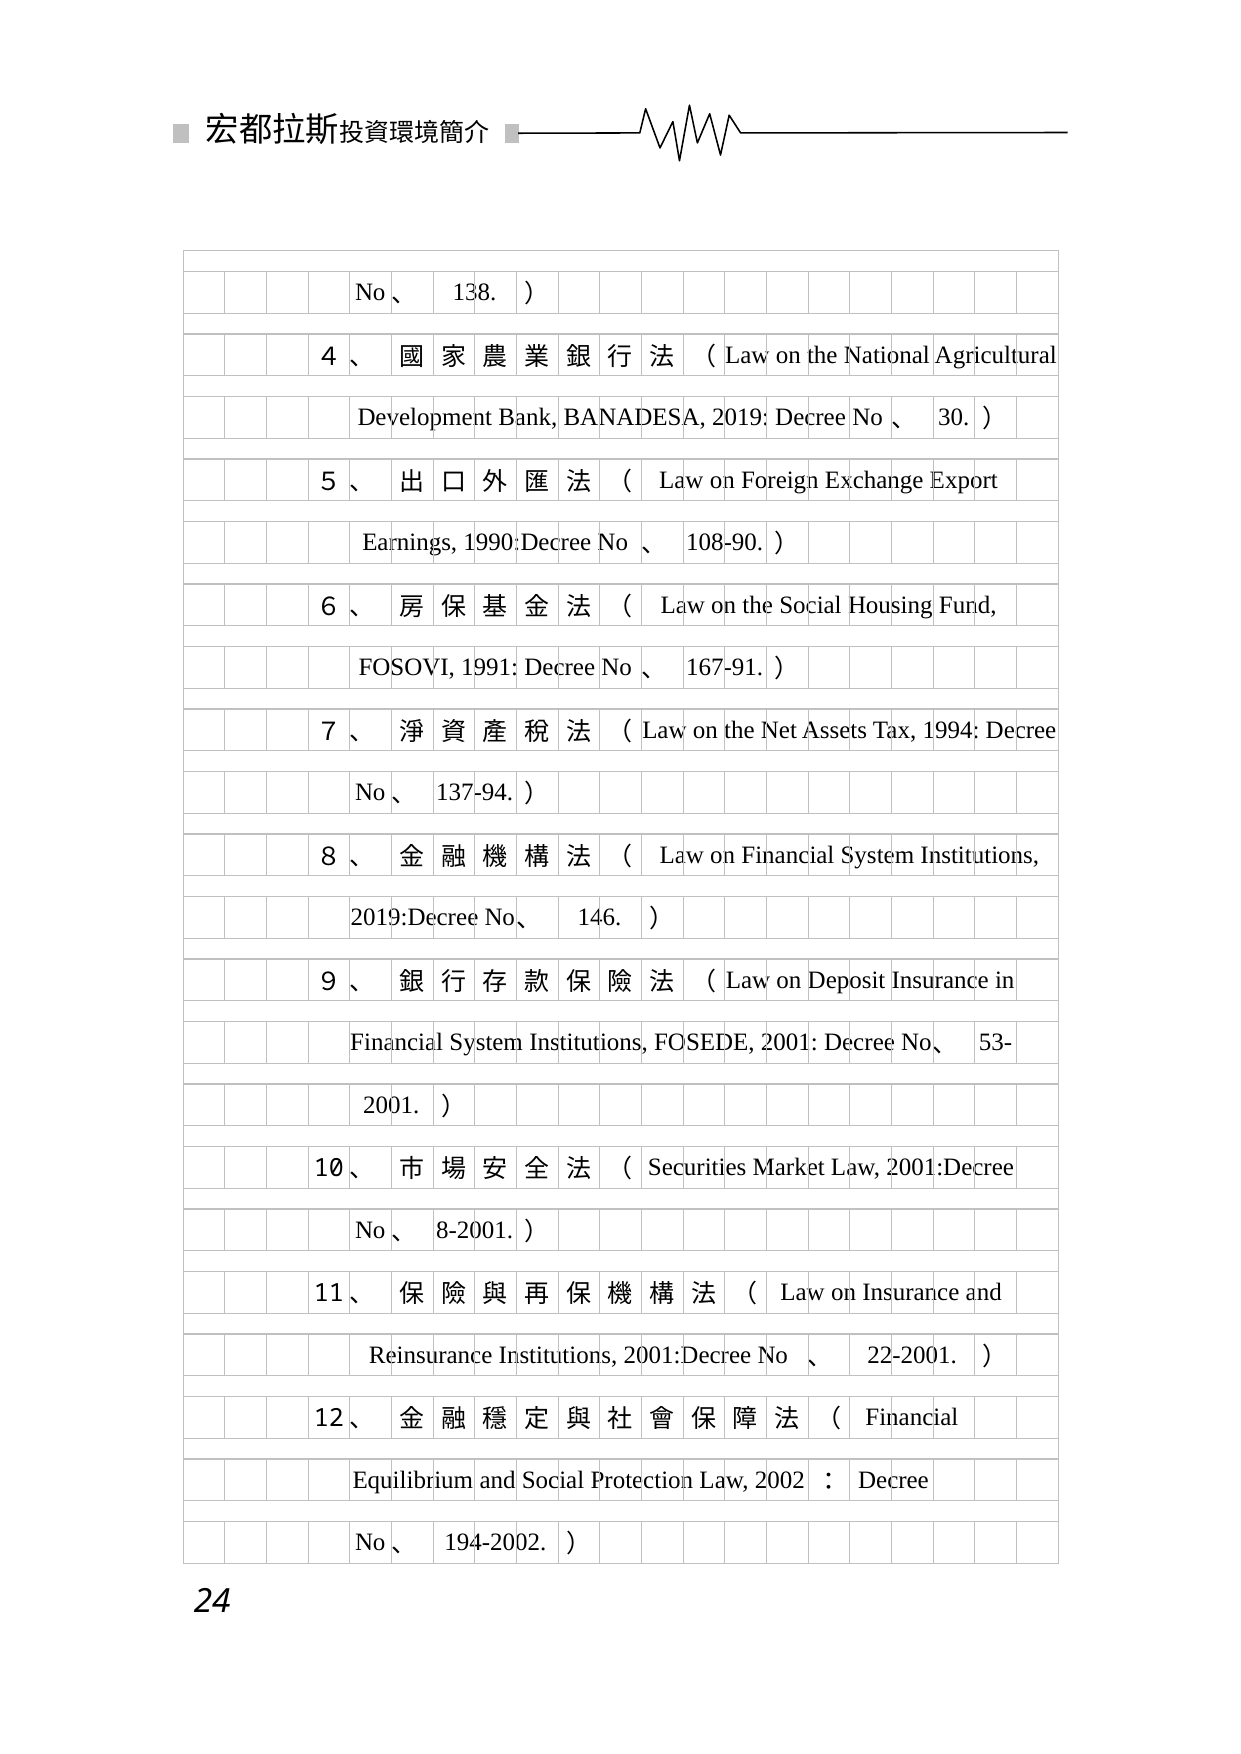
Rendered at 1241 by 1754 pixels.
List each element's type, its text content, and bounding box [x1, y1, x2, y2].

text 10、市場安全法（Securities Market Law, 2001:Decree No、8-2001.） [434, 1147, 474, 1188]
text ５、出口外匯法（Law on Foreign Exchange Export Earnings, 1990:Decree No、108-90.） [559, 522, 599, 563]
text ５、出口外匯法（Law on Foreign Exchange Export Earnings, 1990:Decree No、108-90.） [975, 460, 1016, 500]
text 12、金融穩定與社會保障法（Financial Equilibrium and Social Protection Law, 2002：Decree No、194-2002.） [281, 1376, 1058, 1396]
text ７、淨資產稅法（Law on the Net Assets Tax, 1994: Decree No、137-94.） [434, 710, 474, 750]
text ９、銀行存款保險法（Law on Deposit Insurance in Financial System Institutions, FOSEDE, 2001: Decree No、53-2001.） [281, 939, 1058, 958]
text 10、市場安全法（Securities Market Law, 2001:Decree No、8-2001.） [434, 1210, 474, 1250]
text ４、國家農業銀行法（Law on the National Agricultural Development Bank, BANADESA, 2019: Decree No、30.） [281, 376, 1058, 396]
text ６、房保基金法（Law on the Social Housing Fund, FOSOVI, 1991: Decree No、167-91.） [725, 647, 766, 688]
text 10、市場安全法（Securities Market Law, 2001:Decree No、8-2001.） [850, 1147, 891, 1188]
text ７、淨資產稅法（Law on the Net Assets Tax, 1994: Decree No、137-94.） [350, 772, 391, 813]
text ５、出口外匯法（Law on Foreign Exchange Export Earnings, 1990:Decree No、108-90.） [392, 460, 433, 500]
text ６、房保基金法（Law on the Social Housing Fund, FOSOVI, 1991: Decree No、167-91.） [434, 585, 474, 625]
text 11、保險與再保機構法（Law on Insurance and Reinsurance Institutions, 2001:Decree No、22-2001.） [475, 1272, 516, 1313]
text 11、保險與再保機構法（Law on Insurance and Reinsurance Institutions, 2001:Decree No、22-2001.） [642, 1272, 683, 1313]
text ５、出口外匯法（Law on Foreign Exchange Export Earnings, 1990:Decree No、108-90.） [1017, 460, 1058, 500]
text ５、出口外匯法（Law on Foreign Exchange Export Earnings, 1990:Decree No、108-90.） [600, 522, 641, 563]
text ７、淨資產稅法（Law on the Net Assets Tax, 1994: Decree No、137-94.） [309, 772, 349, 813]
text 10、市場安全法（Securities Market Law, 2001:Decree No、8-2001.） [684, 1210, 724, 1250]
text ８、金融機構法（Law on Financial System Institutions, 2019:Decree No、146.） [350, 835, 391, 875]
text 10、市場安全法（Securities Market Law, 2001:Decree No、8-2001.） [309, 1147, 349, 1188]
text ８、金融機構法（Law on Financial System Institutions, 2019:Decree No、146.） [725, 897, 766, 938]
text ５、出口外匯法（Law on Foreign Exchange Export Earnings, 1990:Decree No、108-90.） [559, 460, 599, 500]
text 12、金融穩定與社會保障法（Financial Equilibrium and Social Protection Law, 2002：Decree No、194-2002.） [281, 1439, 1058, 1458]
text ６、房保基金法（Law on the Social Housing Fund, FOSOVI, 1991: Decree No、167-91.） [309, 585, 349, 625]
text ５、出口外匯法（Law on Foreign Exchange Export Earnings, 1990:Decree No、108-90.） [809, 460, 849, 500]
text 10、市場安全法（Securities Market Law, 2001:Decree No、8-2001.） [725, 1147, 766, 1188]
text ６、房保基金法（Law on the Social Housing Fund, FOSOVI, 1991: Decree No、167-91.） [809, 647, 849, 688]
text ６、房保基金法（Law on the Social Housing Fund, FOSOVI, 1991: Decree No、167-91.） [392, 647, 433, 688]
text ７、淨資產稅法（Law on the Net Assets Tax, 1994: Decree No、137-94.） [642, 772, 683, 813]
text ７、淨資產稅法（Law on the Net Assets Tax, 1994: Decree No、137-94.） [434, 772, 474, 813]
text ６、房保基金法（Law on the Social Housing Fund, FOSOVI, 1991: Decree No、167-91.） [1017, 647, 1058, 688]
text ５、出口外匯法（Law on Foreign Exchange Export Earnings, 1990:Decree No、108-90.） [475, 522, 516, 563]
text ７、淨資產稅法（Law on the Net Assets Tax, 1994: Decree No、137-94.） [309, 710, 349, 750]
text ７、淨資產稅法（Law on the Net Assets Tax, 1994: Decree No、137-94.） [281, 689, 1058, 708]
text 10、市場安全法（Securities Market Law, 2001:Decree No、8-2001.） [309, 1210, 349, 1250]
text ７、淨資產稅法（Law on the Net Assets Tax, 1994: Decree No、137-94.） [600, 772, 641, 813]
text ７、淨資產稅法（Law on the Net Assets Tax, 1994: Decree No、137-94.） [809, 710, 849, 750]
text ８、金融機構法（Law on Financial System Institutions, 2019:Decree No、146.） [809, 835, 849, 875]
text ７、淨資產稅法（Law on the Net Assets Tax, 1994: Decree No、137-94.） [1017, 710, 1058, 750]
text 10、市場安全法（Securities Market Law, 2001:Decree No、8-2001.） [642, 1210, 683, 1250]
text ５、出口外匯法（Law on Foreign Exchange Export Earnings, 1990:Decree No、108-90.） [350, 522, 391, 563]
text ７、淨資產稅法（Law on the Net Assets Tax, 1994: Decree No、137-94.） [559, 710, 599, 750]
text ６、房保基金法（Law on the Social Housing Fund, FOSOVI, 1991: Decree No、167-91.） [475, 585, 516, 625]
text ６、房保基金法（Law on the Social Housing Fund, FOSOVI, 1991: Decree No、167-91.） [684, 585, 724, 625]
text 10、市場安全法（Securities Market Law, 2001:Decree No、8-2001.） [559, 1147, 599, 1188]
text ７、淨資產稅法（Law on the Net Assets Tax, 1994: Decree No、137-94.） [475, 710, 516, 750]
text ５、出口外匯法（Law on Foreign Exchange Export Earnings, 1990:Decree No、108-90.） [309, 522, 349, 563]
text ７、淨資產稅法（Law on the Net Assets Tax, 1994: Decree No、137-94.） [934, 772, 974, 813]
text ７、淨資產稅法（Law on the Net Assets Tax, 1994: Decree No、137-94.） [892, 772, 933, 813]
text 10、市場安全法（Securities Market Law, 2001:Decree No、8-2001.） [892, 1147, 933, 1188]
text 10、市場安全法（Securities Market Law, 2001:Decree No、8-2001.） [975, 1147, 1016, 1188]
text ９、銀行存款保險法（Law on Deposit Insurance in Financial System Institutions, FOSEDE, 2001: Decree No、53-2001.） [281, 1064, 1058, 1083]
text ７、淨資產稅法（Law on the Net Assets Tax, 1994: Decree No、137-94.） [1017, 772, 1058, 813]
text ８、金融機構法（Law on Financial System Institutions, 2019:Decree No、146.） [309, 835, 349, 875]
text ６、房保基金法（Law on the Social Housing Fund, FOSOVI, 1991: Decree No、167-91.） [517, 585, 558, 625]
text ８、金融機構法（Law on Financial System Institutions, 2019:Decree No、146.） [809, 897, 849, 938]
text ８、金融機構法（Law on Financial System Institutions, 2019:Decree No、146.） [725, 835, 766, 875]
text ６、房保基金法（Law on the Social Housing Fund, FOSOVI, 1991: Decree No、167-91.） [809, 585, 849, 625]
text ６、房保基金法（Law on the Social Housing Fund, FOSOVI, 1991: Decree No、167-91.） [725, 585, 766, 625]
text 10、市場安全法（Securities Market Law, 2001:Decree No、8-2001.） [767, 1147, 808, 1188]
text 10、市場安全法（Securities Market Law, 2001:Decree No、8-2001.） [725, 1210, 766, 1250]
text 11、保險與再保機構法（Law on Insurance and Reinsurance Institutions, 2001:Decree No、22-2001.） [350, 1272, 391, 1313]
text ６、房保基金法（Law on the Social Housing Fund, FOSOVI, 1991: Decree No、167-91.） [281, 626, 1058, 646]
text 10、市場安全法（Securities Market Law, 2001:Decree No、8-2001.） [850, 1210, 891, 1250]
text ５、出口外匯法（Law on Foreign Exchange Export Earnings, 1990:Decree No、108-90.） [642, 460, 683, 500]
text 10、市場安全法（Securities Market Law, 2001:Decree No、8-2001.） [392, 1147, 433, 1188]
text ７、淨資產稅法（Law on the Net Assets Tax, 1994: Decree No、137-94.） [975, 710, 1016, 750]
text ７、淨資產稅法（Law on the Net Assets Tax, 1994: Decree No、137-94.） [725, 710, 766, 750]
text ５、出口外匯法（Law on Foreign Exchange Export Earnings, 1990:Decree No、108-90.） [684, 460, 724, 500]
text ８、金融機構法（Law on Financial System Institutions, 2019:Decree No、146.） [892, 835, 933, 875]
text 10、市場安全法（Securities Market Law, 2001:Decree No、8-2001.） [517, 1210, 558, 1250]
text ６、房保基金法（Law on the Social Housing Fund, FOSOVI, 1991: Decree No、167-91.） [767, 647, 808, 688]
text ６、房保基金法（Law on the Social Housing Fund, FOSOVI, 1991: Decree No、167-91.） [892, 585, 933, 625]
text ７、淨資產稅法（Law on the Net Assets Tax, 1994: Decree No、137-94.） [684, 710, 724, 750]
text 10、市場安全法（Securities Market Law, 2001:Decree No、8-2001.） [934, 1210, 974, 1250]
text ８、金融機構法（Law on Financial System Institutions, 2019:Decree No、146.） [475, 897, 516, 938]
text ７、淨資產稅法（Law on the Net Assets Tax, 1994: Decree No、137-94.） [281, 751, 1058, 771]
text ５、出口外匯法（Law on Foreign Exchange Export Earnings, 1990:Decree No、108-90.） [517, 522, 558, 563]
text ８、金融機構法（Law on Financial System Institutions, 2019:Decree No、146.） [434, 835, 474, 875]
text ５、出口外匯法（Law on Foreign Exchange Export Earnings, 1990:Decree No、108-90.） [850, 460, 891, 500]
text ６、房保基金法（Law on the Social Housing Fund, FOSOVI, 1991: Decree No、167-91.） [684, 647, 724, 688]
text ８、金融機構法（Law on Financial System Institutions, 2019:Decree No、146.） [434, 897, 474, 938]
text 11、保險與再保機構法（Law on Insurance and Reinsurance Institutions, 2001:Decree No、22-2001.） [392, 1272, 433, 1313]
text 11、保險與再保機構法（Law on Insurance and Reinsurance Institutions, 2001:Decree No、22-2001.） [281, 1251, 1058, 1271]
text ６、房保基金法（Law on the Social Housing Fund, FOSOVI, 1991: Decree No、167-91.） [350, 585, 391, 625]
text ８、金融機構法（Law on Financial System Institutions, 2019:Decree No、146.） [934, 897, 974, 938]
text ５、出口外匯法（Law on Foreign Exchange Export Earnings, 1990:Decree No、108-90.） [975, 522, 1016, 563]
text 10、市場安全法（Securities Market Law, 2001:Decree No、8-2001.） [934, 1147, 974, 1188]
text 10、市場安全法（Securities Market Law, 2001:Decree No、8-2001.） [1017, 1210, 1058, 1250]
text ８、金融機構法（Law on Financial System Institutions, 2019:Decree No、146.） [642, 835, 683, 875]
text ６、房保基金法（Law on the Social Housing Fund, FOSOVI, 1991: Decree No、167-91.） [392, 585, 433, 625]
text ６、房保基金法（Law on the Social Housing Fund, FOSOVI, 1991: Decree No、167-91.） [642, 585, 683, 625]
text 10、市場安全法（Securities Market Law, 2001:Decree No、8-2001.） [281, 1189, 1058, 1208]
text ６、房保基金法（Law on the Social Housing Fund, FOSOVI, 1991: Decree No、167-91.） [434, 647, 474, 688]
text 10、市場安全法（Securities Market Law, 2001:Decree No、8-2001.） [975, 1210, 1016, 1250]
text 10、市場安全法（Securities Market Law, 2001:Decree No、8-2001.） [892, 1210, 933, 1250]
text ５、出口外匯法（Law on Foreign Exchange Export Earnings, 1990:Decree No、108-90.） [281, 439, 1058, 458]
text ６、房保基金法（Law on the Social Housing Fund, FOSOVI, 1991: Decree No、167-91.） [600, 647, 641, 688]
text ７、淨資產稅法（Law on the Net Assets Tax, 1994: Decree No、137-94.） [350, 710, 391, 750]
text ７、淨資產稅法（Law on the Net Assets Tax, 1994: Decree No、137-94.） [850, 710, 891, 750]
text ７、淨資產稅法（Law on the Net Assets Tax, 1994: Decree No、137-94.） [934, 710, 974, 750]
text 11、保險與再保機構法（Law on Insurance and Reinsurance Institutions, 2001:Decree No、22-2001.） [517, 1272, 558, 1313]
text 11、保險與再保機構法（Law on Insurance and Reinsurance Institutions, 2001:Decree No、22-2001.） [281, 1314, 1058, 1333]
text ６、房保基金法（Law on the Social Housing Fund, FOSOVI, 1991: Decree No、167-91.） [850, 647, 891, 688]
text ６、房保基金法（Law on the Social Housing Fund, FOSOVI, 1991: Decree No、167-91.） [975, 585, 1016, 625]
text ５、出口外匯法（Law on Foreign Exchange Export Earnings, 1990:Decree No、108-90.） [892, 460, 933, 500]
text 10、市場安全法（Securities Market Law, 2001:Decree No、8-2001.） [281, 1147, 308, 1188]
text 12、金融穩定與社會保障法（Financial Equilibrium and Social Protection Law, 2002：Decree No、194-2002.） [281, 1501, 1058, 1521]
text ８、金融機構法（Law on Financial System Institutions, 2019:Decree No、146.） [1017, 835, 1058, 875]
text ６、房保基金法（Law on the Social Housing Fund, FOSOVI, 1991: Decree No、167-91.） [475, 647, 516, 688]
text ６、房保基金法（Law on the Social Housing Fund, FOSOVI, 1991: Decree No、167-91.） [850, 585, 891, 625]
text ７、淨資產稅法（Law on the Net Assets Tax, 1994: Decree No、137-94.） [392, 772, 433, 813]
text ６、房保基金法（Law on the Social Housing Fund, FOSOVI, 1991: Decree No、167-91.） [559, 585, 599, 625]
text 10、市場安全法（Securities Market Law, 2001:Decree No、8-2001.） [809, 1147, 849, 1188]
text ５、出口外匯法（Law on Foreign Exchange Export Earnings, 1990:Decree No、108-90.） [934, 522, 974, 563]
text 10、市場安全法（Securities Market Law, 2001:Decree No、8-2001.） [600, 1210, 641, 1250]
text 10、市場安全法（Securities Market Law, 2001:Decree No、8-2001.） [809, 1210, 849, 1250]
text ５、出口外匯法（Law on Foreign Exchange Export Earnings, 1990:Decree No、108-90.） [281, 501, 1058, 521]
text ６、房保基金法（Law on the Social Housing Fund, FOSOVI, 1991: Decree No、167-91.） [934, 647, 974, 688]
text ７、淨資產稅法（Law on the Net Assets Tax, 1994: Decree No、137-94.） [850, 772, 891, 813]
text ６、房保基金法（Law on the Social Housing Fund, FOSOVI, 1991: Decree No、167-91.） [600, 585, 641, 625]
text 10、市場安全法（Securities Market Law, 2001:Decree No、8-2001.） [517, 1147, 558, 1188]
text ８、金融機構法（Law on Financial System Institutions, 2019:Decree No、146.） [392, 897, 433, 938]
text 11、保險與再保機構法（Law on Insurance and Reinsurance Institutions, 2001:Decree No、22-2001.） [892, 1272, 933, 1313]
text ５、出口外匯法（Law on Foreign Exchange Export Earnings, 1990:Decree No、108-90.） [309, 460, 349, 500]
text ５、出口外匯法（Law on Foreign Exchange Export Earnings, 1990:Decree No、108-90.） [684, 522, 724, 563]
text ７、淨資產稅法（Law on the Net Assets Tax, 1994: Decree No、137-94.） [475, 772, 516, 813]
text ７、淨資產稅法（Law on the Net Assets Tax, 1994: Decree No、137-94.） [600, 710, 641, 750]
text ５、出口外匯法（Law on Foreign Exchange Export Earnings, 1990:Decree No、108-90.） [1017, 522, 1058, 563]
text ３、公務人員退休年金法（Law on Retirement and Pensions of Government Employees and Officials, 1971: Decree No、138.） [281, 251, 1058, 271]
text ５、出口外匯法（Law on Foreign Exchange Export Earnings, 1990:Decree No、108-90.） [725, 522, 766, 563]
text ５、出口外匯法（Law on Foreign Exchange Export Earnings, 1990:Decree No、108-90.） [434, 460, 474, 500]
text ８、金融機構法（Law on Financial System Institutions, 2019:Decree No、146.） [767, 835, 808, 875]
text 10、市場安全法（Securities Market Law, 2001:Decree No、8-2001.） [475, 1210, 516, 1250]
text ８、金融機構法（Law on Financial System Institutions, 2019:Decree No、146.） [934, 835, 974, 875]
text ８、金融機構法（Law on Financial System Institutions, 2019:Decree No、146.） [475, 835, 516, 875]
text ８、金融機構法（Law on Financial System Institutions, 2019:Decree No、146.） [684, 835, 724, 875]
text ８、金融機構法（Law on Financial System Institutions, 2019:Decree No、146.） [559, 897, 599, 938]
text 11、保險與再保機構法（Law on Insurance and Reinsurance Institutions, 2001:Decree No、22-2001.） [725, 1272, 766, 1313]
text 10、市場安全法（Securities Market Law, 2001:Decree No、8-2001.） [767, 1210, 808, 1250]
text ７、淨資產稅法（Law on the Net Assets Tax, 1994: Decree No、137-94.） [642, 710, 683, 750]
text ６、房保基金法（Law on the Social Housing Fund, FOSOVI, 1991: Decree No、167-91.） [975, 647, 1016, 688]
text ８、金融機構法（Law on Financial System Institutions, 2019:Decree No、146.） [281, 876, 1058, 896]
text ９、銀行存款保險法（Law on Deposit Insurance in Financial System Institutions, FOSEDE, 2001: Decree No、53-2001.） [281, 1001, 1058, 1021]
text ８、金融機構法（Law on Financial System Institutions, 2019:Decree No、146.） [392, 835, 433, 875]
text ７、淨資產稅法（Law on the Net Assets Tax, 1994: Decree No、137-94.） [392, 710, 433, 750]
text 10、市場安全法（Securities Market Law, 2001:Decree No、8-2001.） [350, 1147, 391, 1188]
text ５、出口外匯法（Law on Foreign Exchange Export Earnings, 1990:Decree No、108-90.） [725, 460, 766, 500]
text ８、金融機構法（Law on Financial System Institutions, 2019:Decree No、146.） [309, 897, 349, 938]
text ７、淨資產稅法（Law on the Net Assets Tax, 1994: Decree No、137-94.） [892, 710, 933, 750]
text ６、房保基金法（Law on the Social Housing Fund, FOSOVI, 1991: Decree No、167-91.） [767, 585, 808, 625]
text ５、出口外匯法（Law on Foreign Exchange Export Earnings, 1990:Decree No、108-90.） [475, 460, 516, 500]
text ４、國家農業銀行法（Law on the National Agricultural Development Bank, BANADESA, 2019: Decree No、30.） [281, 314, 1058, 333]
text ５、出口外匯法（Law on Foreign Exchange Export Earnings, 1990:Decree No、108-90.） [600, 460, 641, 500]
text ５、出口外匯法（Law on Foreign Exchange Export Earnings, 1990:Decree No、108-90.） [434, 522, 474, 563]
text ５、出口外匯法（Law on Foreign Exchange Export Earnings, 1990:Decree No、108-90.） [517, 460, 558, 500]
text ８、金融機構法（Law on Financial System Institutions, 2019:Decree No、146.） [850, 835, 891, 875]
text ８、金融機構法（Law on Financial System Institutions, 2019:Decree No、146.） [975, 835, 1016, 875]
text ６、房保基金法（Law on the Social Housing Fund, FOSOVI, 1991: Decree No、167-91.） [309, 647, 349, 688]
text ８、金融機構法（Law on Financial System Institutions, 2019:Decree No、146.） [892, 897, 933, 938]
text ８、金融機構法（Law on Financial System Institutions, 2019:Decree No、146.） [350, 897, 391, 938]
text ６、房保基金法（Law on the Social Housing Fund, FOSOVI, 1991: Decree No、167-91.） [642, 647, 683, 688]
text 11、保險與再保機構法（Law on Insurance and Reinsurance Institutions, 2001:Decree No、22-2001.） [1017, 1272, 1058, 1313]
text ６、房保基金法（Law on the Social Housing Fund, FOSOVI, 1991: Decree No、167-91.） [559, 647, 599, 688]
text ６、房保基金法（Law on the Social Housing Fund, FOSOVI, 1991: Decree No、167-91.） [892, 647, 933, 688]
text ６、房保基金法（Law on the Social Housing Fund, FOSOVI, 1991: Decree No、167-91.） [281, 564, 1058, 583]
text ６、房保基金法（Law on the Social Housing Fund, FOSOVI, 1991: Decree No、167-91.） [934, 585, 974, 625]
text ７、淨資產稅法（Law on the Net Assets Tax, 1994: Decree No、137-94.） [684, 772, 724, 813]
text 10、市場安全法（Securities Market Law, 2001:Decree No、8-2001.） [684, 1147, 724, 1188]
text ８、金融機構法（Law on Financial System Institutions, 2019:Decree No、146.） [600, 835, 641, 875]
text 10、市場安全法（Securities Market Law, 2001:Decree No、8-2001.） [559, 1210, 599, 1250]
text ５、出口外匯法（Law on Foreign Exchange Export Earnings, 1990:Decree No、108-90.） [934, 460, 974, 500]
text ５、出口外匯法（Law on Foreign Exchange Export Earnings, 1990:Decree No、108-90.） [767, 522, 808, 563]
text ８、金融機構法（Law on Financial System Institutions, 2019:Decree No、146.） [975, 897, 1016, 938]
text ５、出口外匯法（Law on Foreign Exchange Export Earnings, 1990:Decree No、108-90.） [350, 460, 391, 500]
text ８、金融機構法（Law on Financial System Institutions, 2019:Decree No、146.） [684, 897, 724, 938]
text ７、淨資產稅法（Law on the Net Assets Tax, 1994: Decree No、137-94.） [725, 772, 766, 813]
text ７、淨資產稅法（Law on the Net Assets Tax, 1994: Decree No、137-94.） [517, 772, 558, 813]
text 10、市場安全法（Securities Market Law, 2001:Decree No、8-2001.） [281, 1126, 1058, 1146]
text ８、金融機構法（Law on Financial System Institutions, 2019:Decree No、146.） [1017, 897, 1058, 938]
text 10、市場安全法（Securities Market Law, 2001:Decree No、8-2001.） [642, 1147, 683, 1188]
text ７、淨資產稅法（Law on the Net Assets Tax, 1994: Decree No、137-94.） [559, 772, 599, 813]
text 11、保險與再保機構法（Law on Insurance and Reinsurance Institutions, 2001:Decree No、22-2001.） [767, 1272, 808, 1313]
text 10、市場安全法（Securities Market Law, 2001:Decree No、8-2001.） [350, 1210, 391, 1250]
text ５、出口外匯法（Law on Foreign Exchange Export Earnings, 1990:Decree No、108-90.） [767, 460, 808, 500]
text 10、市場安全法（Securities Market Law, 2001:Decree No、8-2001.） [475, 1147, 516, 1188]
text ７、淨資產稅法（Law on the Net Assets Tax, 1994: Decree No、137-94.） [767, 710, 808, 750]
text ６、房保基金法（Law on the Social Housing Fund, FOSOVI, 1991: Decree No、167-91.） [517, 647, 558, 688]
text ８、金融機構法（Law on Financial System Institutions, 2019:Decree No、146.） [559, 835, 599, 875]
text ５、出口外匯法（Law on Foreign Exchange Export Earnings, 1990:Decree No、108-90.） [809, 522, 849, 563]
text ８、金融機構法（Law on Financial System Institutions, 2019:Decree No、146.） [281, 814, 1058, 833]
text 10、市場安全法（Securities Market Law, 2001:Decree No、8-2001.） [600, 1147, 641, 1188]
text ６、房保基金法（Law on the Social Housing Fund, FOSOVI, 1991: Decree No、167-91.） [1017, 585, 1058, 625]
text ８、金融機構法（Law on Financial System Institutions, 2019:Decree No、146.） [517, 897, 558, 938]
text ６、房保基金法（Law on the Social Housing Fund, FOSOVI, 1991: Decree No、167-91.） [350, 647, 391, 688]
text ８、金融機構法（Law on Financial System Institutions, 2019:Decree No、146.） [767, 897, 808, 938]
text 11、保險與再保機構法（Law on Insurance and Reinsurance Institutions, 2001:Decree No、22-2001.） [975, 1272, 1016, 1313]
text ８、金融機構法（Law on Financial System Institutions, 2019:Decree No、146.） [600, 897, 641, 938]
text ８、金融機構法（Law on Financial System Institutions, 2019:Decree No、146.） [642, 897, 683, 938]
text ８、金融機構法（Law on Financial System Institutions, 2019:Decree No、146.） [517, 835, 558, 875]
text ７、淨資產稅法（Law on the Net Assets Tax, 1994: Decree No、137-94.） [809, 772, 849, 813]
text ７、淨資產稅法（Law on the Net Assets Tax, 1994: Decree No、137-94.） [975, 772, 1016, 813]
text ７、淨資產稅法（Law on the Net Assets Tax, 1994: Decree No、137-94.） [517, 710, 558, 750]
text 11、保險與再保機構法（Law on Insurance and Reinsurance Institutions, 2001:Decree No、22-2001.） [600, 1272, 641, 1313]
text ５、出口外匯法（Law on Foreign Exchange Export Earnings, 1990:Decree No、108-90.） [892, 522, 933, 563]
text 10、市場安全法（Securities Market Law, 2001:Decree No、8-2001.） [1017, 1147, 1058, 1188]
text ８、金融機構法（Law on Financial System Institutions, 2019:Decree No、146.） [850, 897, 891, 938]
text 10、市場安全法（Securities Market Law, 2001:Decree No、8-2001.） [392, 1210, 433, 1250]
text ５、出口外匯法（Law on Foreign Exchange Export Earnings, 1990:Decree No、108-90.） [392, 522, 433, 563]
text ５、出口外匯法（Law on Foreign Exchange Export Earnings, 1990:Decree No、108-90.） [850, 522, 891, 563]
text ５、出口外匯法（Law on Foreign Exchange Export Earnings, 1990:Decree No、108-90.） [642, 522, 683, 563]
text ７、淨資產稅法（Law on the Net Assets Tax, 1994: Decree No、137-94.） [767, 772, 808, 813]
text 11、保險與再保機構法（Law on Insurance and Reinsurance Institutions, 2001:Decree No、22-2001.） [850, 1272, 891, 1313]
